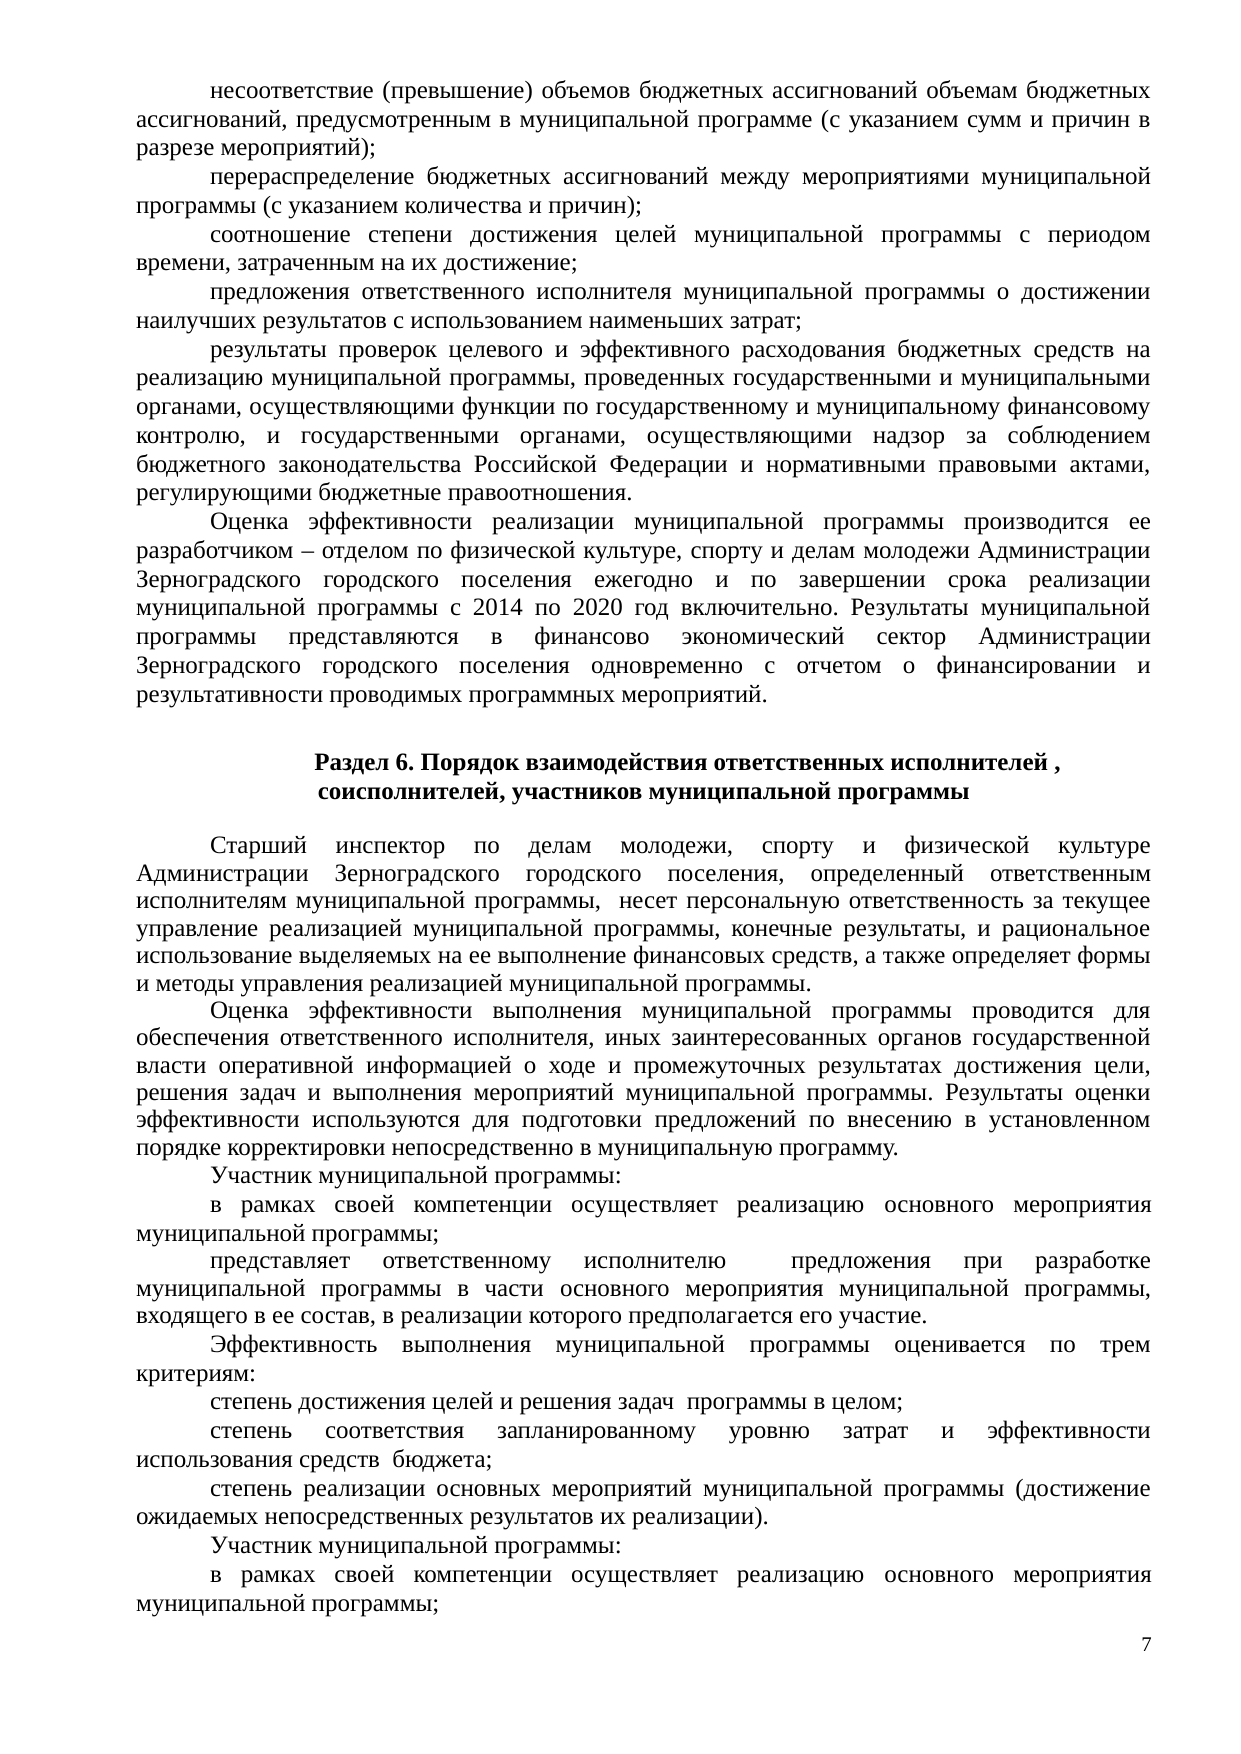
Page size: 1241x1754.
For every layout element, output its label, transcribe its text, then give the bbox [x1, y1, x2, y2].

text Оценка эффективности выполнения муниципальной программы проводится для обеспечения ответственного исполнителя, иных заинтересованных органов государственной власти оперативной информацией о ходе и промежуточных результатах достижения цели, решения задач и выполнения мероприятий муниципальной программы. Результаты оценки эффективности используются для подготовки предложений по внесению в установленном порядке корректировки непосредственно в муниципальную программу. [136, 996, 1152, 1161]
text Участник муниципальной программы: [136, 1161, 1152, 1189]
text в рамках своей компетенции осуществляет реализацию основного мероприятия муниципальной программы; [136, 1559, 1152, 1616]
text представляет ответственному исполнителю предложения при разработке муниципальной программы в части основного мероприятия муниципальной программы, входящего в ее состав, в реализации которого предполагается его участие. [136, 1247, 1152, 1329]
text Старший инспектор по делам молодежи, спорту и физической культуре Администрации Зерноградского городского поселения, определенный ответственным исполнителям муниципальной программы, несет персональную ответственность за текущее управление реализацией муниципальной программы, конечные результаты, и рациональное использование выделяемых на ее выполнение финансовых средств, а также определяет формы и методы управления реализацией муниципальной программы. [136, 832, 1152, 996]
text Эффективность выполнения муниципальной программы оценивается по трем критериям: [136, 1329, 1152, 1386]
text Раздел 6. Порядок взаимодействия ответственных исполнителей , соисполнителей, участников муниципальной программы [136, 747, 1152, 805]
text результаты проверок целевого и эффективного расходования бюджетных средств на реализацию муниципальной программы, проведенных государственными и муниципальными органами, осуществляющими функции по государственному и муниципальному финансовому контролю, и государственными органами, осуществляющими надзор за соблюдением бюджетного законодательства Российской Федерации и нормативными правовыми актами, регулирующими бюджетные правоотношения. [136, 334, 1152, 506]
text степень реализации основных мероприятий муниципальной программы (достижение ожидаемых непосредственных результатов их реализации). [136, 1473, 1152, 1530]
text несоответствие (превышение) объемов бюджетных ассигнований объемам бюджетных ассигнований, предусмотренным в муниципальной программе (с указанием сумм и причин в разрезе мероприятий); [136, 75, 1152, 161]
text Участник муниципальной программы: [136, 1530, 1152, 1559]
text перераспределение бюджетных ассигнований между мероприятиями муниципальной программы (с указанием количества и причин); [136, 161, 1152, 219]
text в рамках своей компетенции осуществляет реализацию основного мероприятия муниципальной программы; [136, 1189, 1152, 1247]
text степень соответствия запланированному уровню затрат и эффективности использования средств бюджета; [136, 1415, 1152, 1473]
text степень достижения целей и решения задач программы в целом; [136, 1386, 1152, 1415]
text соотношение степени достижения целей муниципальной программы с периодом времени, затраченным на их достижение; [136, 219, 1152, 276]
text Оценка эффективности реализации муниципальной программы производится ее разработчиком – отделом по физической культуре, спорту и делам молодежи Администрации Зерноградского городского поселения ежегодно и по завершении срока реализации муниципальной программы с 2014 по 2020 год включительно. Результаты муниципальной программы представляются в финансово экономический сектор Администрации Зерноградского городского поселения одновременно с отчетом о финансировании и результативности проводимых программных мероприятий. [136, 506, 1152, 707]
text предложения ответственного исполнителя муниципальной программы о достижении наилучших результатов с использованием наименьших затрат; [136, 276, 1152, 334]
